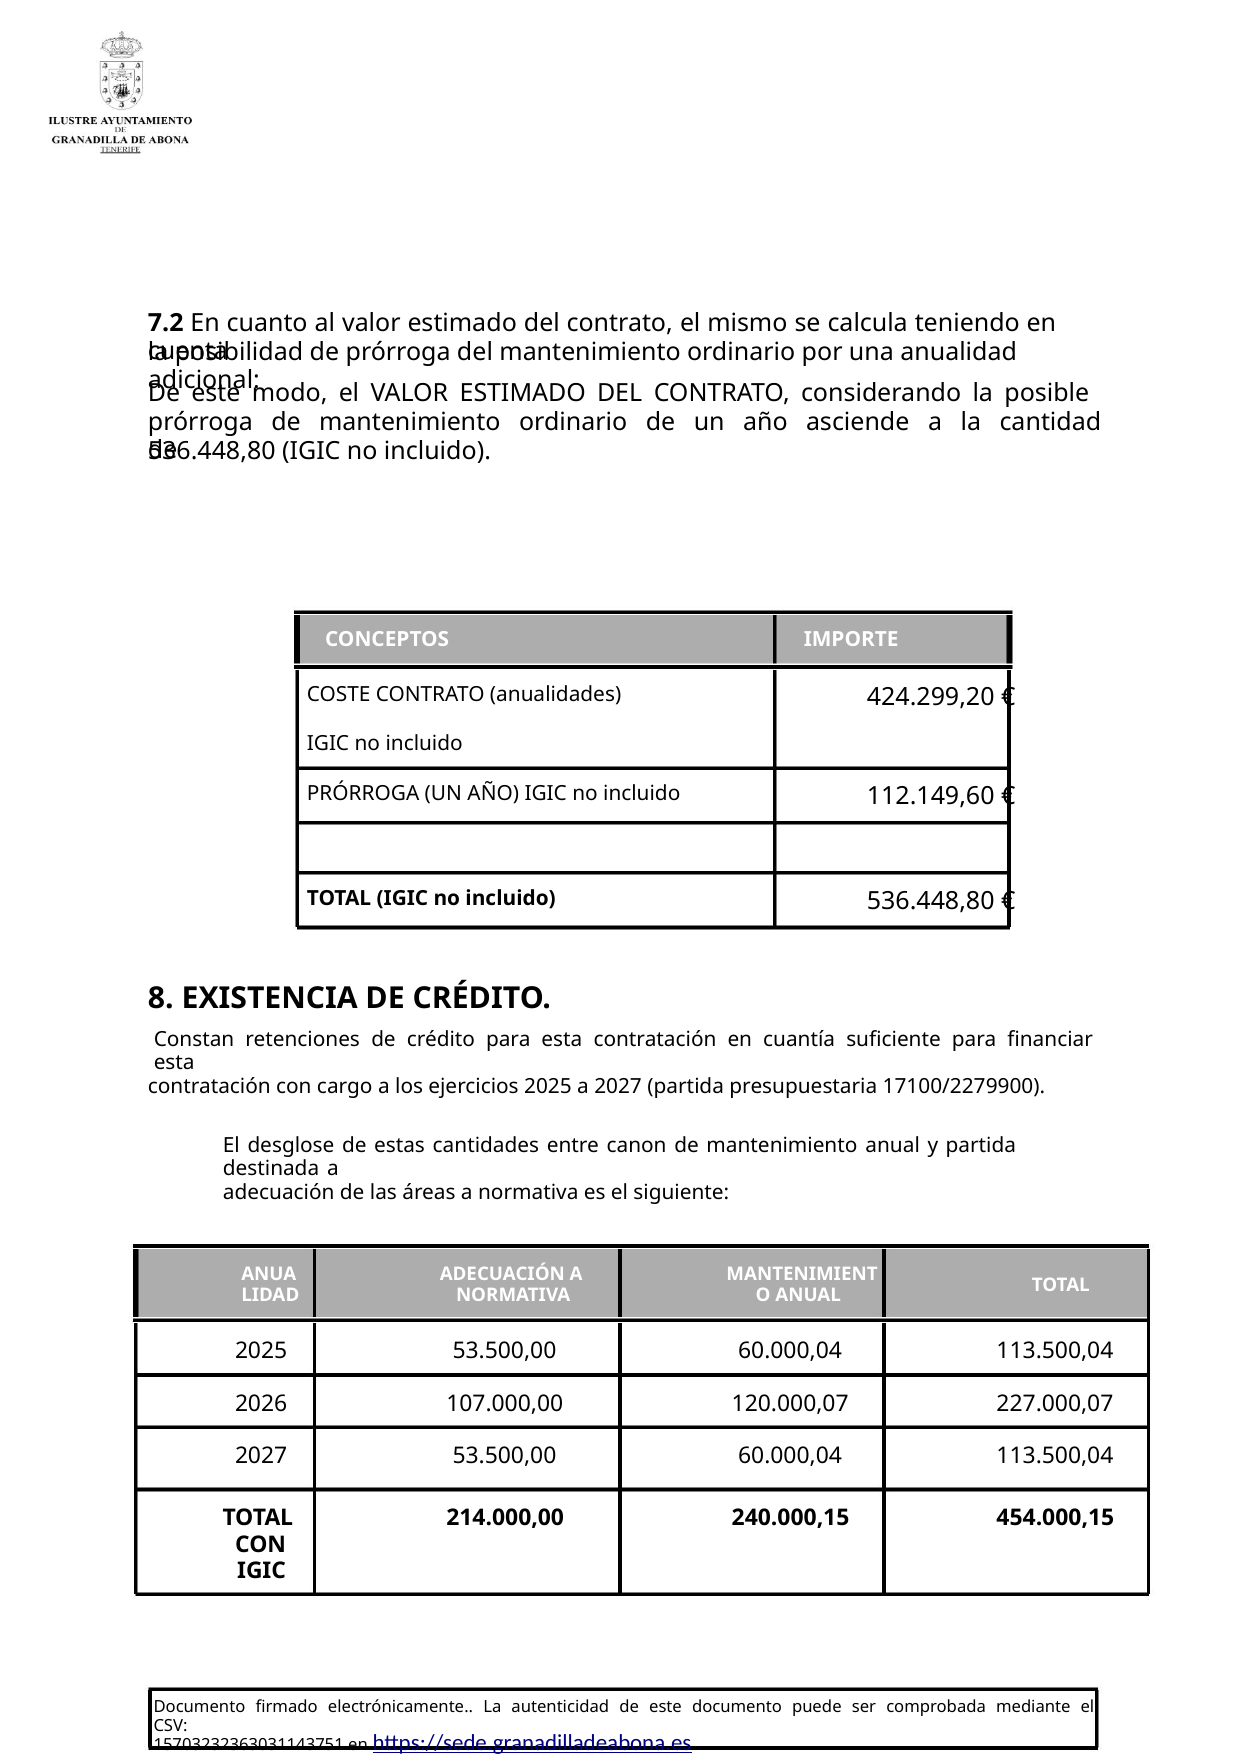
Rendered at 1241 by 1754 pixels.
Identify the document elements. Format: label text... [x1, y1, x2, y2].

text ANUA [241, 1264, 307, 1284]
text 112.149,60 € [867, 783, 1023, 810]
text 53.500,00 [452, 1443, 586, 1469]
text prórroga de mantenimiento ordinario de un año asciende a la cantidad de [148, 408, 1117, 464]
text 120.000,07 [731, 1391, 871, 1416]
text Documento firmado electrónicamente.. La autenticidad de este documento puede ser comprobada mediante el CSV: [153, 1697, 1113, 1735]
text 240.000,15 [731, 1505, 863, 1531]
text NORMATIVA [456, 1285, 607, 1306]
text adecuación de las áreas a normativa es el siguiente: [223, 1181, 1117, 1204]
text 15703232363031143751 en https://sede.granadilladeabona.es [153, 1735, 1113, 1754]
text 454.000,15 [996, 1505, 1128, 1531]
text COSTE CONTRATO (anualidades) [307, 683, 658, 707]
text 227.000,07 [996, 1391, 1136, 1416]
text IGIC [237, 1558, 291, 1584]
text LIDAD [241, 1285, 307, 1306]
text CONCEPTOS [325, 628, 477, 651]
text 8. EXISTENCIA DE CRÉDITO. [148, 981, 591, 1015]
text la posibilidad de prórroga del mantenimiento ordinario por una anualidad adicional: [148, 338, 1088, 379]
text 027 [273, 1443, 311, 1469]
text 2 [235, 1443, 273, 1469]
text IMPORTE [803, 628, 913, 651]
text ADECUACIÓN A [439, 1264, 607, 1284]
text contratación con cargo a los ejercicios 2025 a 2027 (partida presupuestaria 17100/2279900). [148, 1075, 1120, 1098]
text 7.2 En cuanto al valor estimado del contrato, el mismo se calcula teniendo en cuenta [148, 309, 1117, 365]
text 53.500,00 [452, 1338, 586, 1364]
text 424.299,20 € [867, 684, 1023, 711]
text IGIC no incluido [307, 732, 480, 756]
text MANTENIMIENT [726, 1264, 891, 1284]
text 025 [248, 1338, 311, 1364]
text PRÓRROGA (UN AÑO) IGIC no incluido [307, 782, 708, 806]
text CON [235, 1532, 310, 1557]
text O ANUAL [755, 1285, 891, 1306]
text 536.448,80 (IGIC no incluido). [148, 437, 506, 465]
text 536.448,80 € [867, 887, 1023, 915]
text De este modo, el VALOR ESTIMADO DEL CONTRATO, considerando la posible [148, 379, 1117, 407]
text El desglose de estas cantidades entre canon de mantenimiento anual y partida destinada a [223, 1134, 1117, 1181]
text 026 [273, 1391, 311, 1416]
text Constan retenciones de crédito para esta contratación en cuantía suficiente para financiar esta [153, 1028, 1120, 1074]
text 2 [235, 1338, 248, 1364]
text 107.000,00 [446, 1391, 586, 1416]
text TOTAL [222, 1505, 310, 1531]
text 2 [235, 1391, 273, 1416]
text TOTAL [1032, 1274, 1103, 1295]
text TOTAL (IGIC no incluido) [307, 887, 580, 910]
text 60.000,04 [738, 1443, 871, 1469]
text 113.500,04 [996, 1443, 1136, 1469]
text 113.500,04 [996, 1338, 1136, 1364]
text 60.000,04 [738, 1338, 871, 1364]
text 214.000,00 [446, 1505, 578, 1531]
